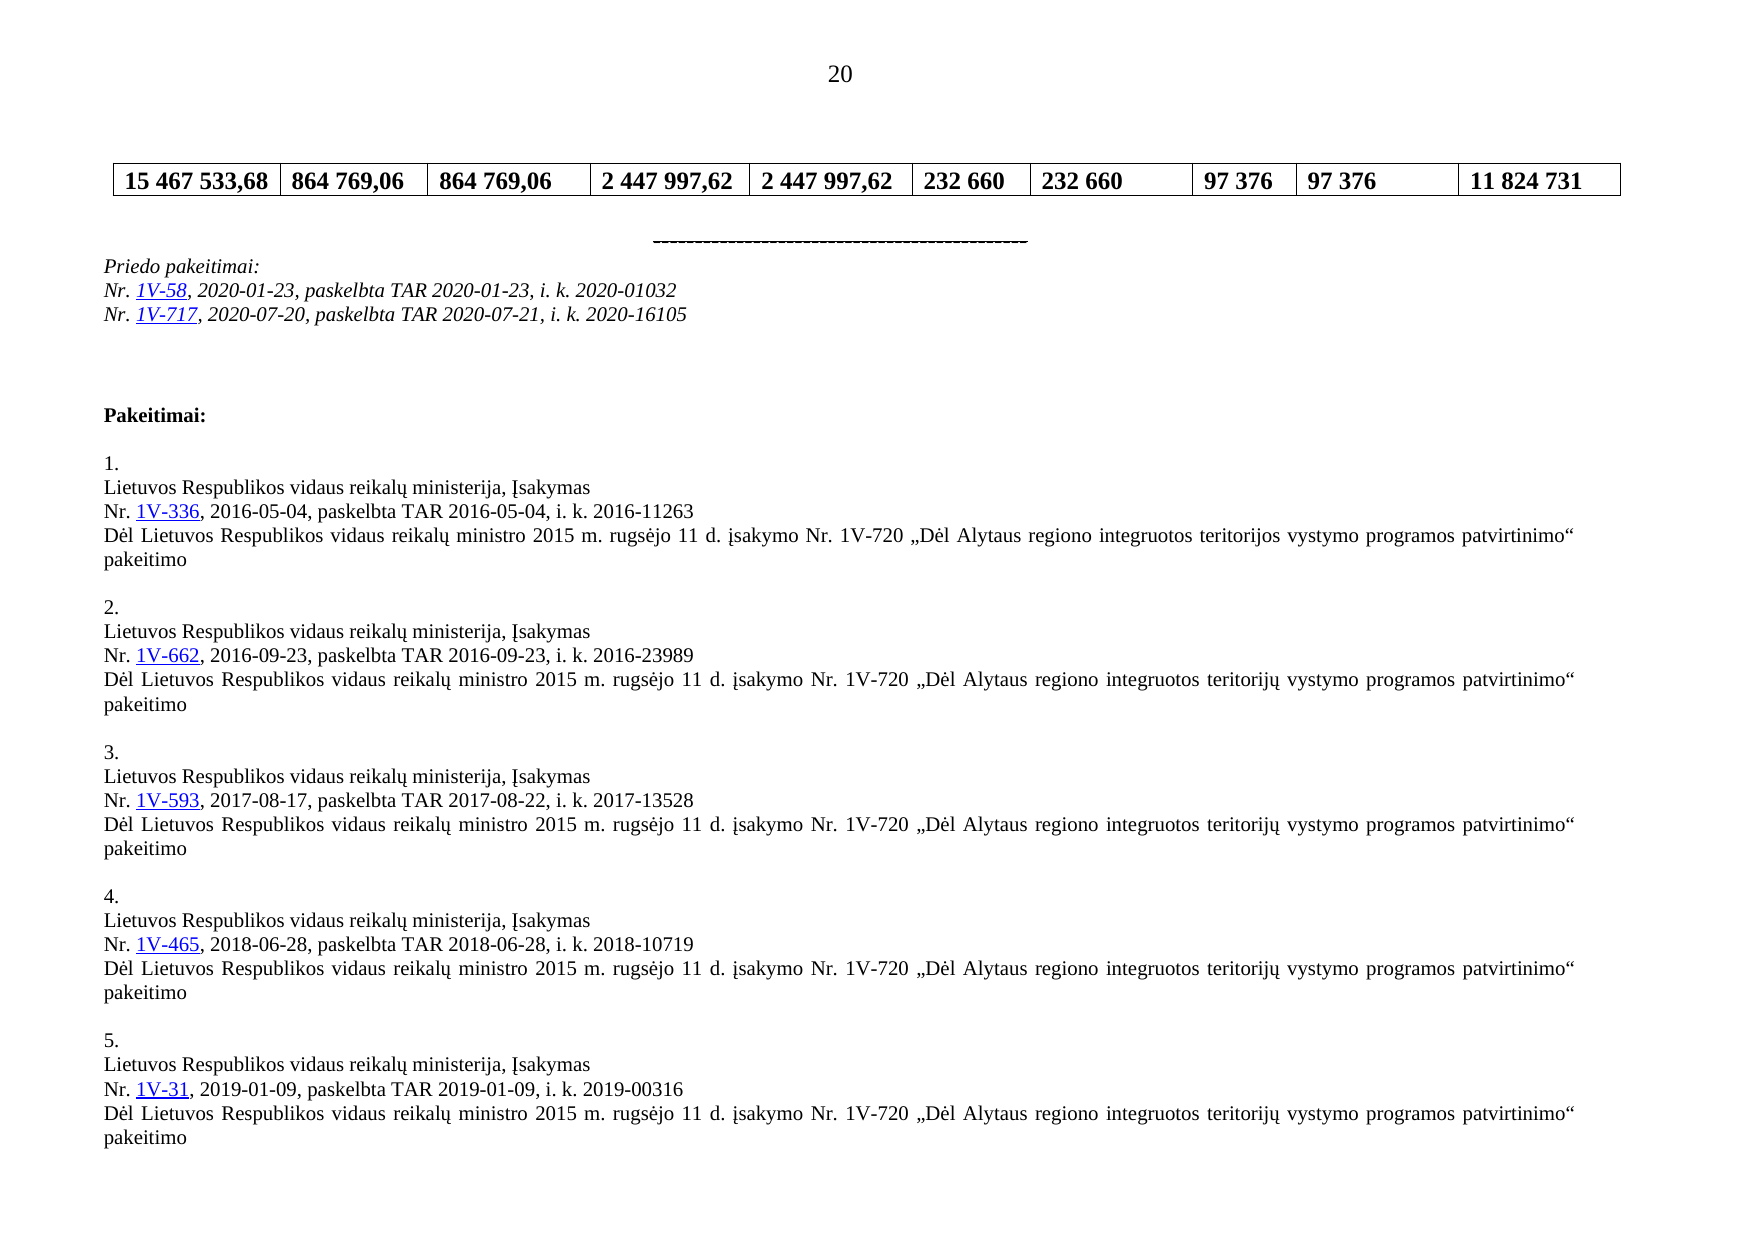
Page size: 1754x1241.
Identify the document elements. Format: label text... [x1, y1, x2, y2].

text Dėl Lietuvos Respublikos vidaus reikalų ministro 2015 m. rugsėjo 11 d. įsakymo Nr. 1V-720 „Dėl Alytaus regiono integruotos teritorijos vystymo programos patvirtinimo“ pakeitimo [103, 523, 1577, 571]
table_cell 232 660 [913, 164, 1030, 195]
table_cell 15 467 533,68 [114, 164, 280, 195]
text Nr. 1V-58, 2020-01-23, paskelbta TAR 2020-01-23, i. k. 2020-01032 [103, 278, 1577, 302]
text 2. [103, 595, 1577, 619]
text Priedo pakeitimai: [103, 254, 1577, 278]
text Nr. 1V-593, 2017-08-17, paskelbta TAR 2017-08-22, i. k. 2017-13528 [103, 788, 1577, 812]
text Lietuvos Respublikos vidaus reikalų ministerija, Įsakymas [103, 475, 1577, 499]
text Nr. 1V-31, 2019-01-09, paskelbta TAR 2019-01-09, i. k. 2019-00316 [103, 1076, 1577, 1101]
text Dėl Lietuvos Respublikos vidaus reikalų ministro 2015 m. rugsėjo 11 d. įsakymo Nr. 1V-720 „Dėl Alytaus regiono integruotos teritorijų vystymo programos patvirtinimo“ pakeitimo [103, 956, 1577, 1004]
text Nr. 1V-465, 2018-06-28, paskelbta TAR 2018-06-28, i. k. 2018-10719 [103, 932, 1577, 956]
text Lietuvos Respublikos vidaus reikalų ministerija, Įsakymas [103, 1052, 1577, 1076]
text Dėl Lietuvos Respublikos vidaus reikalų ministro 2015 m. rugsėjo 11 d. įsakymo Nr. 1V-720 „Dėl Alytaus regiono integruotos teritorijų vystymo programos patvirtinimo“ pakeitimo [103, 812, 1577, 860]
table_cell 97 376 [1297, 164, 1458, 195]
text 1. [103, 451, 1577, 475]
table_cell 2 447 997,62 [591, 164, 749, 195]
text Nr. 1V-662, 2016-09-23, paskelbta TAR 2016-09-23, i. k. 2016-23989 [103, 643, 1577, 667]
text Pakeitimai: [103, 403, 1577, 427]
text Dėl Lietuvos Respublikos vidaus reikalų ministro 2015 m. rugsėjo 11 d. įsakymo Nr. 1V-720 „Dėl Alytaus regiono integruotos teritorijų vystymo programos patvirtinimo“ pakeitimo [103, 1101, 1577, 1149]
text 4. [103, 884, 1577, 908]
text Lietuvos Respublikos vidaus reikalų ministerija, Įsakymas [103, 764, 1577, 788]
text Lietuvos Respublikos vidaus reikalų ministerija, Įsakymas [103, 619, 1577, 643]
text 3. [103, 739, 1577, 764]
text 5. [103, 1028, 1577, 1052]
table_cell 2 447 997,62 [750, 164, 912, 195]
text --------------------------------------------- [103, 225, 1577, 254]
table_cell 11 824 731 [1459, 164, 1620, 195]
table_cell 864 769,06 [281, 164, 427, 195]
text Lietuvos Respublikos vidaus reikalų ministerija, Įsakymas [103, 908, 1577, 932]
table_cell 232 660 [1031, 164, 1192, 195]
text Nr. 1V-717, 2020-07-20, paskelbta TAR 2020-07-21, i. k. 2020-16105 [103, 302, 1577, 326]
table_cell 864 769,06 [428, 164, 590, 195]
text Nr. 1V-336, 2016-05-04, paskelbta TAR 2016-05-04, i. k. 2016-11263 [103, 499, 1577, 523]
text Dėl Lietuvos Respublikos vidaus reikalų ministro 2015 m. rugsėjo 11 d. įsakymo Nr. 1V-720 „Dėl Alytaus regiono integruotos teritorijų vystymo programos patvirtinimo“ pakeitimo [103, 667, 1577, 716]
table_cell 97 376 [1193, 164, 1296, 195]
